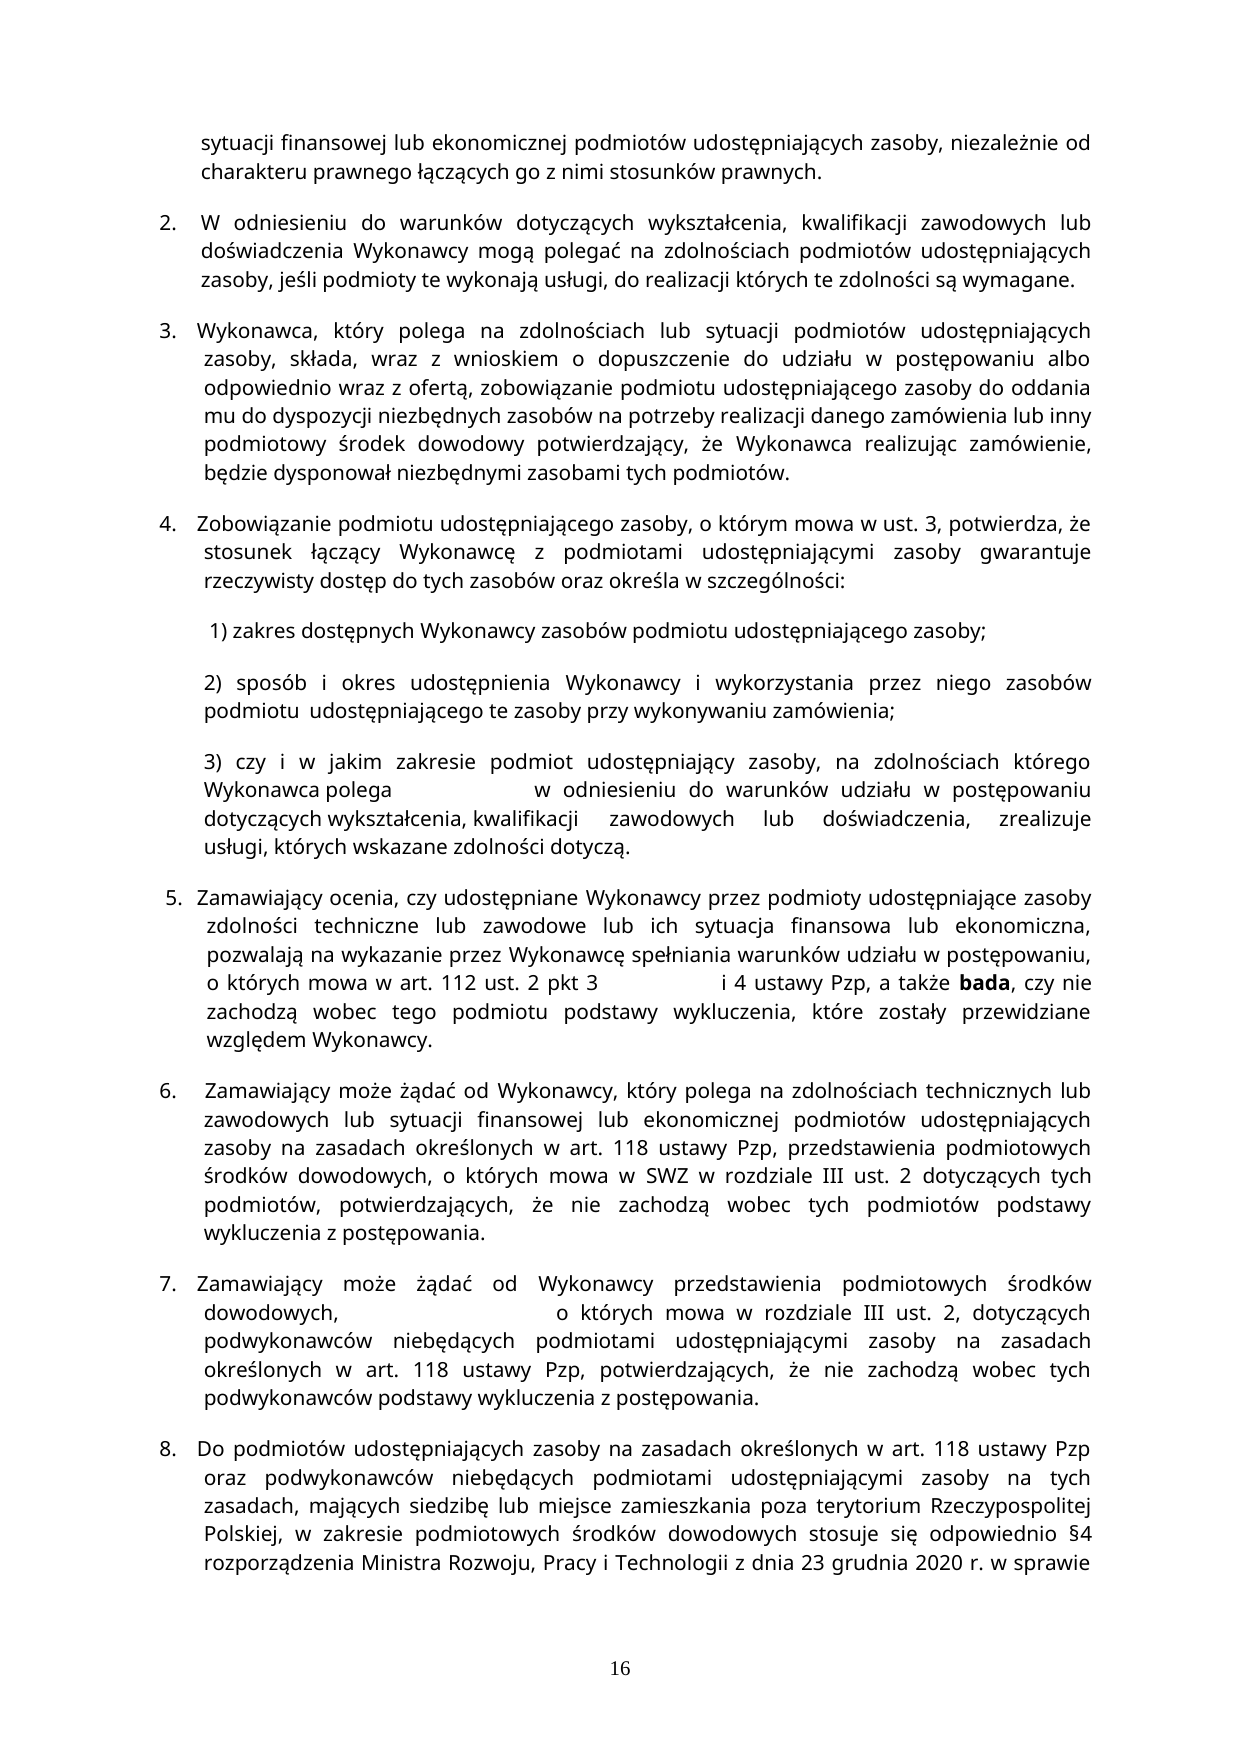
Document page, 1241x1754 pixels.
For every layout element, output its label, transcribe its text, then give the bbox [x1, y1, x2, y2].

list 3) czy i w jakim zakresie podmiot udostępniający zasoby, na zdolnościach którego Wykonawca polega w odniesieniu do warunków udziału w postępowaniu dotyczących wykształcenia, kwalifikacji zawodowych lub doświadczenia, zrealizuje usługi, których wskazane zdolności dotyczą. [159, 747, 1092, 861]
list Zamawiający może żądać od Wykonawcy, który polega na zdolnościach technicznych lub zawodowych lub sytuacji finansowej lub ekonomicznej podmiotów udostępniających zasoby na zasadach określonych w art. 118 ustawy Pzp, przedstawienia podmiotowych środków dowodowych, o których mowa w SWZ w rozdziale III ust. 2 dotyczących tych podmiotów, potwierdzających, że nie zachodzą wobec tych podmiotów podstawy wykluczenia z postępowania. [159, 1076, 1092, 1247]
list W odniesieniu do warunków dotyczących wykształcenia, kwalifikacji zawodowych lub doświadczenia Wykonawcy mogą polegać na zdolnościach podmiotów udostępniających zasoby, jeśli podmioty te wykonają usługi, do realizacji których te zdolności są wymagane. [159, 208, 1092, 293]
list sytuacji finansowej lub ekonomicznej podmiotów udostępniających zasoby, niezależnie od charakteru prawnego łączących go z nimi stosunków prawnych. [159, 128, 1092, 185]
list Do podmiotów udostępniających zasoby na zasadach określonych w art. 118 ustawy Pzp oraz podwykonawców niebędących podmiotami udostępniającymi zasoby na tych zasadach, mających siedzibę lub miejsce zamieszkania poza terytorium Rzeczypospolitej Polskiej, w zakresie podmiotowych środków dowodowych stosuje się odpowiednio §4 rozporządzenia Ministra Rozwoju, Pracy i Technologii z dnia 23 grudnia 2020 r. w sprawie [159, 1434, 1092, 1576]
list Wykonawca, który polega na zdolnościach lub sytuacji podmiotów udostępniających zasoby, składa, wraz z wnioskiem o dopuszczenie do udziału w postępowaniu albo odpowiednio wraz z ofertą, zobowiązanie podmiotu udostępniającego zasoby do oddania mu do dyspozycji niezbędnych zasobów na potrzeby realizacji danego zamówienia lub inny podmiotowy środek dowodowy potwierdzający, że Wykonawca realizując zamówienie, będzie dysponował niezbędnymi zasobami tych podmiotów. [159, 316, 1092, 486]
list 1) zakres dostępnych Wykonawcy zasobów podmiotu udostępniającego zasoby; [159, 617, 1092, 645]
list 2) sposób i okres udostępnienia Wykonawcy i wykorzystania przez niego zasobów podmiotu udostępniającego te zasoby przy wykonywaniu zamówienia; [159, 668, 1092, 724]
list Zamawiający może żądać od Wykonawcy przedstawienia podmiotowych środków dowodowych, o których mowa w rozdziale III ust. 2, dotyczących podwykonawców niebędących podmiotami udostępniającymi zasoby na zasadach określonych w art. 118 ustawy Pzp, potwierdzających, że nie zachodzą wobec tych podwykonawców podstawy wykluczenia z postępowania. [159, 1269, 1092, 1412]
list Zamawiający ocenia, czy udostępniane Wykonawcy przez podmioty udostępniające zasoby zdolności techniczne lub zawodowe lub ich sytuacja finansowa lub ekonomiczna, pozwalają na wykazanie przez Wykonawcę spełniania warunków udziału w postępowaniu, o których mowa w art. 112 ust. 2 pkt 3 i 4 ustawy Pzp, a także bada, czy nie zachodzą wobec tego podmiotu podstawy wykluczenia, które zostały przewidziane względem Wykonawcy. [165, 883, 1092, 1054]
list Zobowiązanie podmiotu udostępniającego zasoby, o którym mowa w ust. 3, potwierdza, że stosunek łączący Wykonawcę z podmiotami udostępniającymi zasoby gwarantuje rzeczywisty dostęp do tych zasobów oraz określa w szczególności: [159, 509, 1092, 594]
